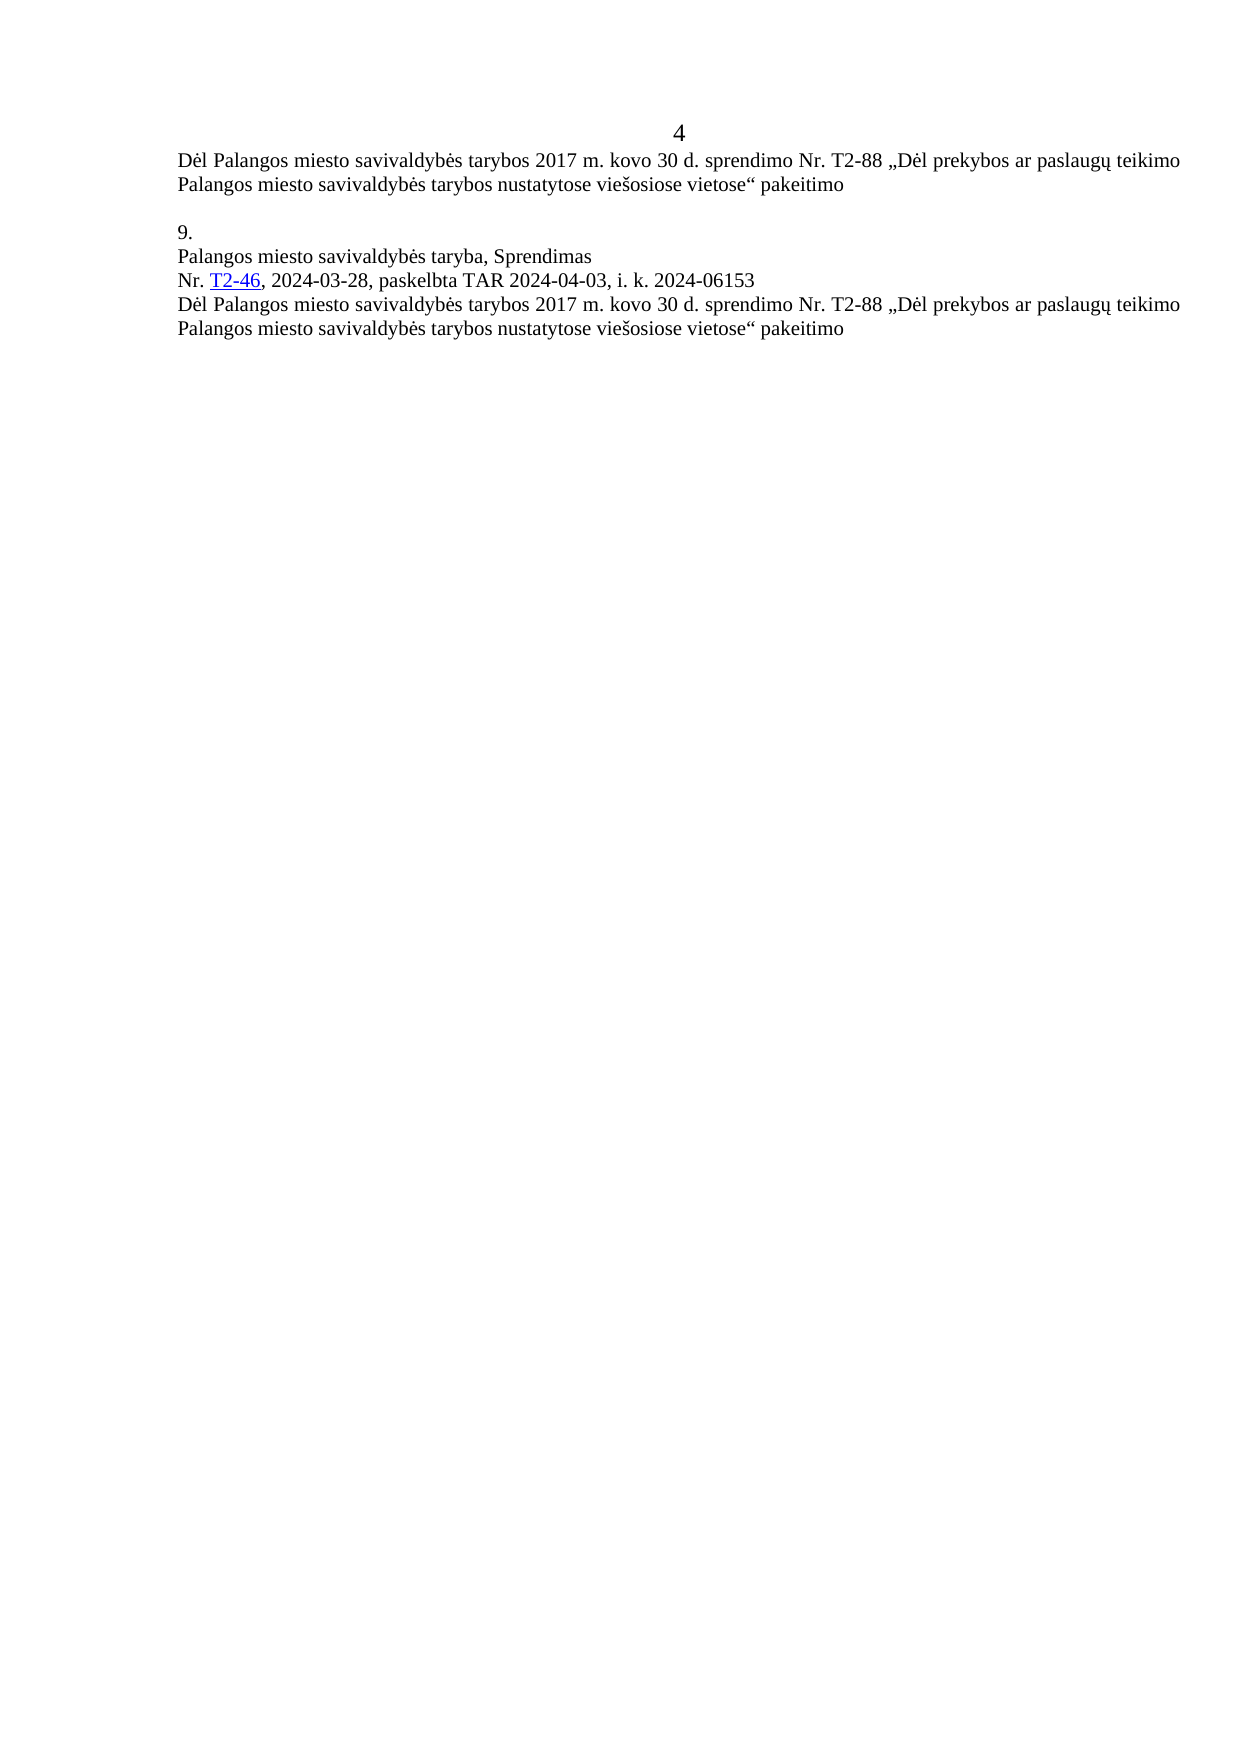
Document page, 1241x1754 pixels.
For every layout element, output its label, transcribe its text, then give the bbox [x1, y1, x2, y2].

text Dėl Palangos miesto savivaldybės tarybos 2017 m. kovo 30 d. sprendimo Nr. T2-88 „Dėl prekybos ar paslaugų teikimo Palangos miesto savivaldybės tarybos nustatytose viešosiose vietose“ pakeitimo [177, 292, 1181, 340]
text Dėl Palangos miesto savivaldybės tarybos 2017 m. kovo 30 d. sprendimo Nr. T2-88 „Dėl prekybos ar paslaugų teikimo Palangos miesto savivaldybės tarybos nustatytose viešosiose vietose“ pakeitimo [177, 148, 1181, 196]
text Palangos miesto savivaldybės taryba, Sprendimas [177, 244, 1181, 268]
text Nr. T2-46, 2024-03-28, paskelbta TAR 2024-04-03, i. k. 2024-06153 [177, 268, 1181, 292]
text 9. [177, 220, 1181, 244]
